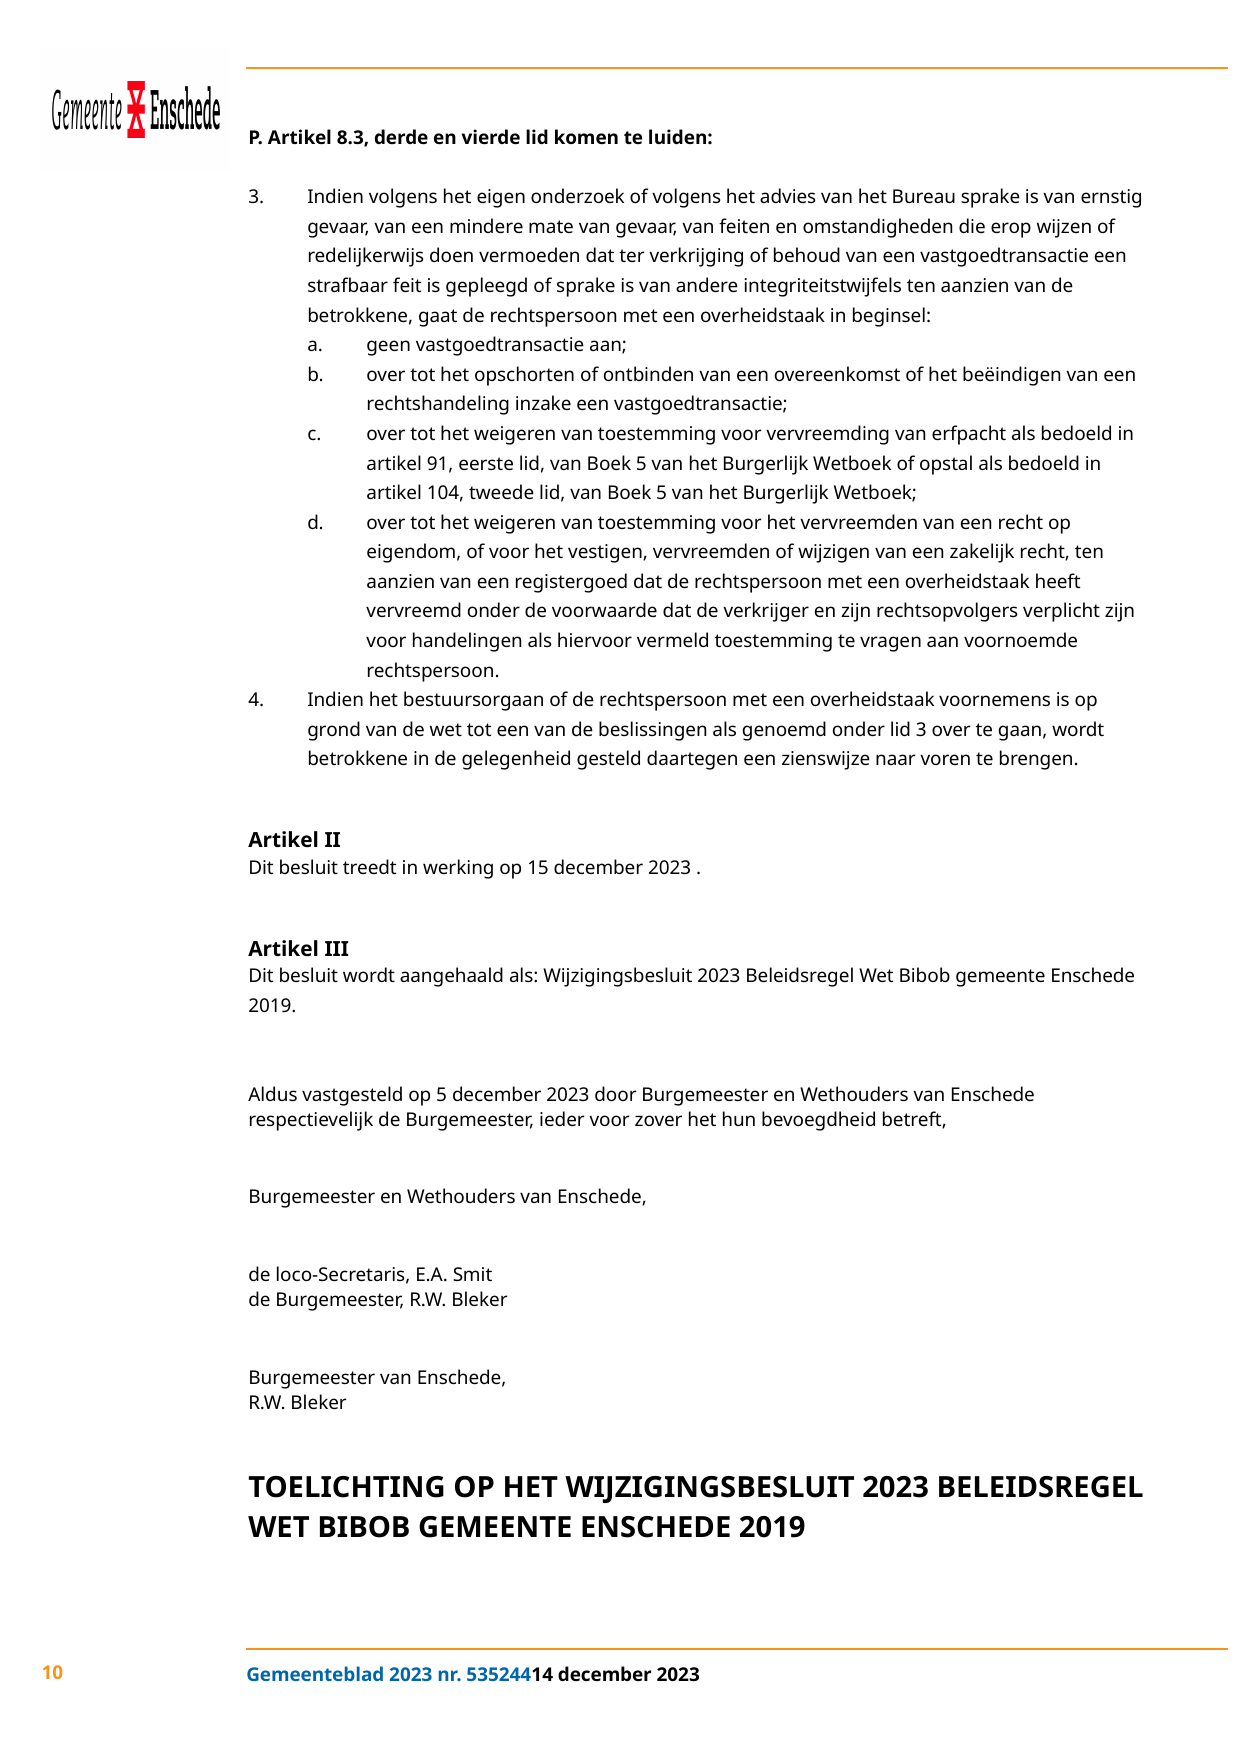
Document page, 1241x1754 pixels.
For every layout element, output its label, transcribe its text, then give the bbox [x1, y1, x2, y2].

text Aldus vastgesteld op 5 december 2023 door Burgemeester en Wethouders van Enschede respectievelijk de Burgemeester, ieder voor zover het hun bevoegdheid betreft, [248, 1081, 1152, 1132]
text P. Artikel 8.3, derde en vierde lid komen te luiden: [248, 124, 1152, 150]
list geen vastgoedtransactie aan; [307, 331, 1152, 357]
text Dit besluit wordt aangehaald als: Wijzigingsbesluit 2023 Beleidsregel Wet Bibob gemeente Enschede 2019. [248, 962, 1152, 1018]
list over tot het opschorten of ontbinden van een overeenkomst of het beëindigen van een rechtshandeling inzake een vastgoedtransactie; [307, 361, 1152, 416]
text Artikel II [248, 826, 1152, 854]
text Dit besluit treedt in werking op 15 december 2023 . [248, 854, 1152, 880]
text R.W. Bleker [248, 1389, 1152, 1415]
text TOELICHTING OP HET WIJZIGINGSBESLUIT 2023 BELEIDSREGEL WET BIBOB GEMEENTE ENSCHEDE 2019 [248, 1467, 1152, 1546]
list over tot het weigeren van toestemming voor het vervreemden van een recht op eigendom, of voor het vestigen, vervreemden of wijzigen van een zakelijk recht, ten aanzien van een registergoed dat de rechtspersoon met een overheidstaak heeft vervreemd onder de voorwaarde dat de verkrijger en zijn rechtsopvolgers verplicht zijn voor handelingen als hiervoor vermeld toestemming te vragen aan voornoemde rechtspersoon. [307, 509, 1152, 683]
picture [41, 47, 231, 172]
text de Burgemeester, R.W. Bleker [248, 1287, 1152, 1312]
list Indien volgens het eigen onderzoek of volgens het advies van het Bureau sprake is van ernstig gevaar, van een mindere mate van gevaar, van feiten en omstandigheden die erop wijzen of redelijkerwijs doen vermoeden dat ter verkrijging of behoud van een vastgoedtransactie een strafbaar feit is gepleegd of sprake is van andere integriteitstwijfels ten aanzien van de betrokkene, gaat de rechtspersoon met een overheidstaak in beginsel: [248, 183, 1152, 328]
text de loco-Secretaris, E.A. Smit [248, 1261, 1152, 1287]
text Burgemeester en Wethouders van Enschede, [248, 1184, 1152, 1209]
list Indien het bestuursorgaan of de rechtspersoon met een overheidstaak voornemens is op grond van de wet tot een van de beslissingen als genoemd onder lid 3 over te gaan, wordt betrokkene in de gelegenheid gesteld daartegen een zienswijze naar voren te brengen. [248, 686, 1152, 771]
text Burgemeester van Enschede, [248, 1364, 1152, 1389]
text Artikel III [248, 934, 1152, 962]
list over tot het weigeren van toestemming voor vervreemding van erfpacht als bedoeld in artikel 91, eerste lid, van Boek 5 van het Burgerlijk Wetboek of opstal als bedoeld in artikel 104, tweede lid, van Boek 5 van het Burgerlijk Wetboek; [307, 420, 1152, 505]
